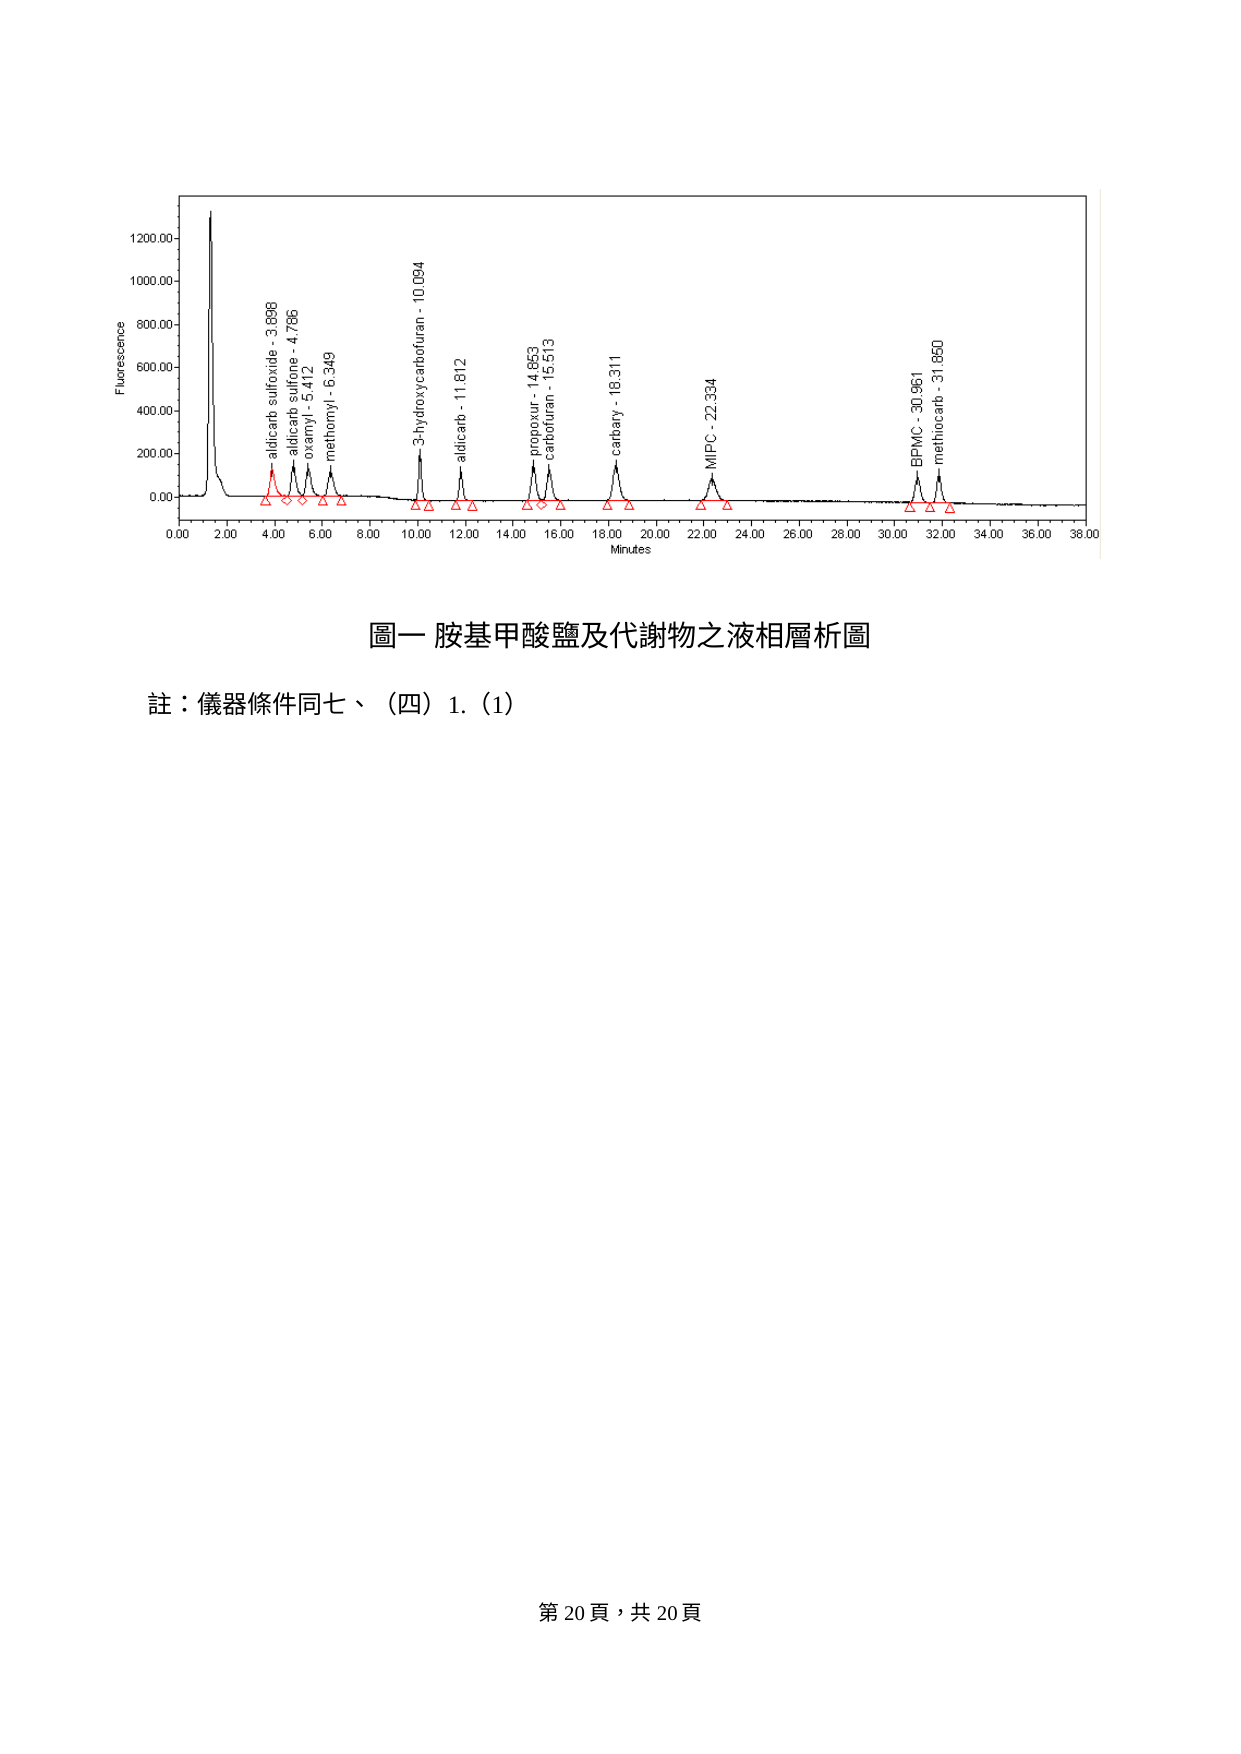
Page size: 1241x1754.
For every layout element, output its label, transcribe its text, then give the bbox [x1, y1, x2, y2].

text 註：儀器條件同七、（四）1.（1） [148, 684, 1092, 720]
text 圖一 胺基甲酸鹽及代謝物之液相層析圖 [148, 613, 1092, 655]
